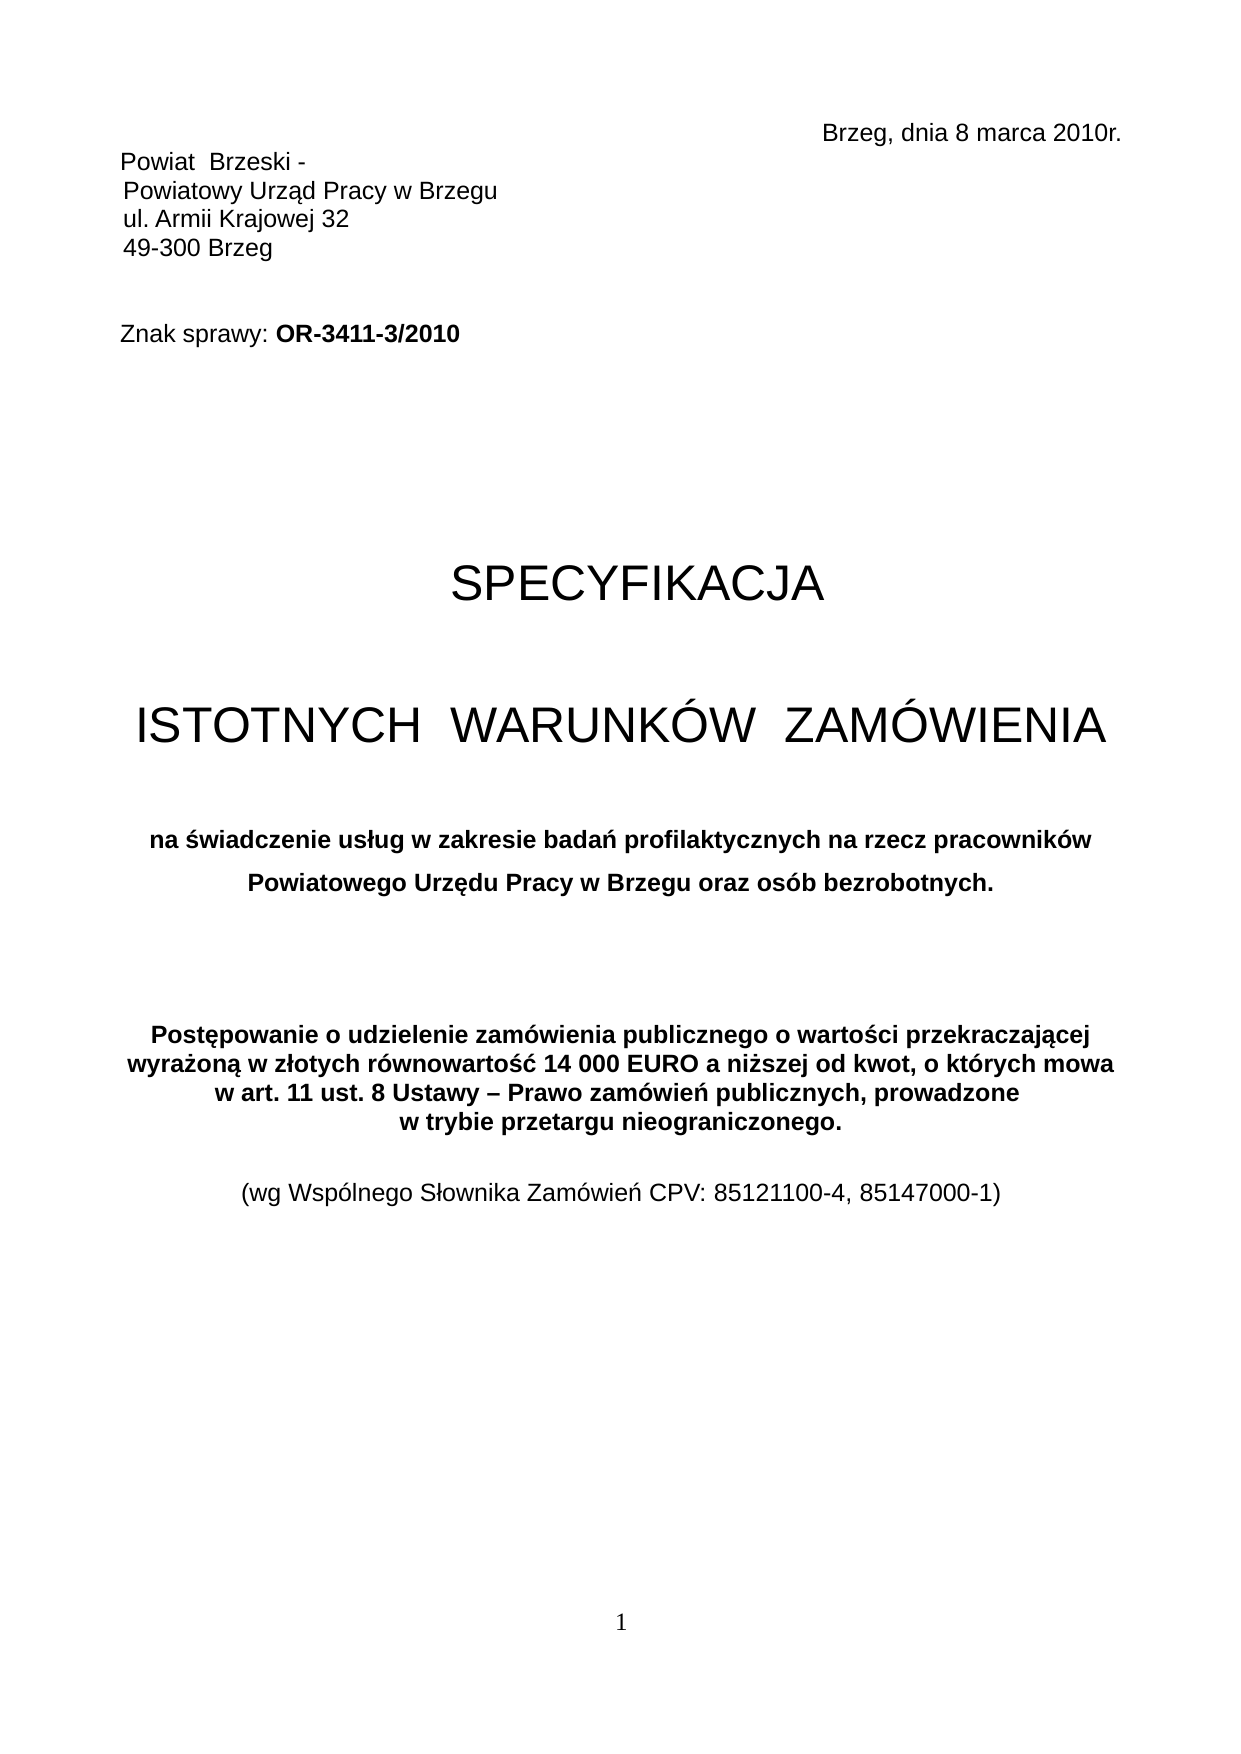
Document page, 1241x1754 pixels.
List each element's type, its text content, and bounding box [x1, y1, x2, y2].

text Powiat Brzeski - [120, 147, 1122, 176]
table_header Powiatowy Urząd Pracy w Brzegu ul. Armii Krajowej 32 49-300 Brzeg [109, 176, 615, 262]
text SPECYFIKACJA [120, 487, 1122, 626]
text ISTOTNYCH WARUNKÓW ZAMÓWIENIA [120, 696, 1122, 753]
text Znak sprawy: OR-3411-3/2010 [120, 319, 1122, 348]
title Postępowanie o udzielenie zamówienia publicznego o wartości przekraczającej wyrażoną w złotych równowartość 14 000 EURO a niższej od kwot, o których mowa w art. 11 ust. 8 Ustawy – Prawo zamówień publicznych, prowadzone w trybie przetargu nieograniczonego. [120, 1021, 1122, 1136]
table_header [615, 176, 1121, 262]
text (wg Wspólnego Słownika Zamówień CPV: 85121100-4, 85147000-1) [120, 1178, 1122, 1207]
text na świadczenie usług w zakresie badań profilaktycznych na rzecz pracowników Powiatowego Urzędu Pracy w Brzegu oraz osób bezrobotnych. [120, 825, 1122, 897]
text Brzeg, dnia 8 marca 2010r. [120, 118, 1122, 147]
